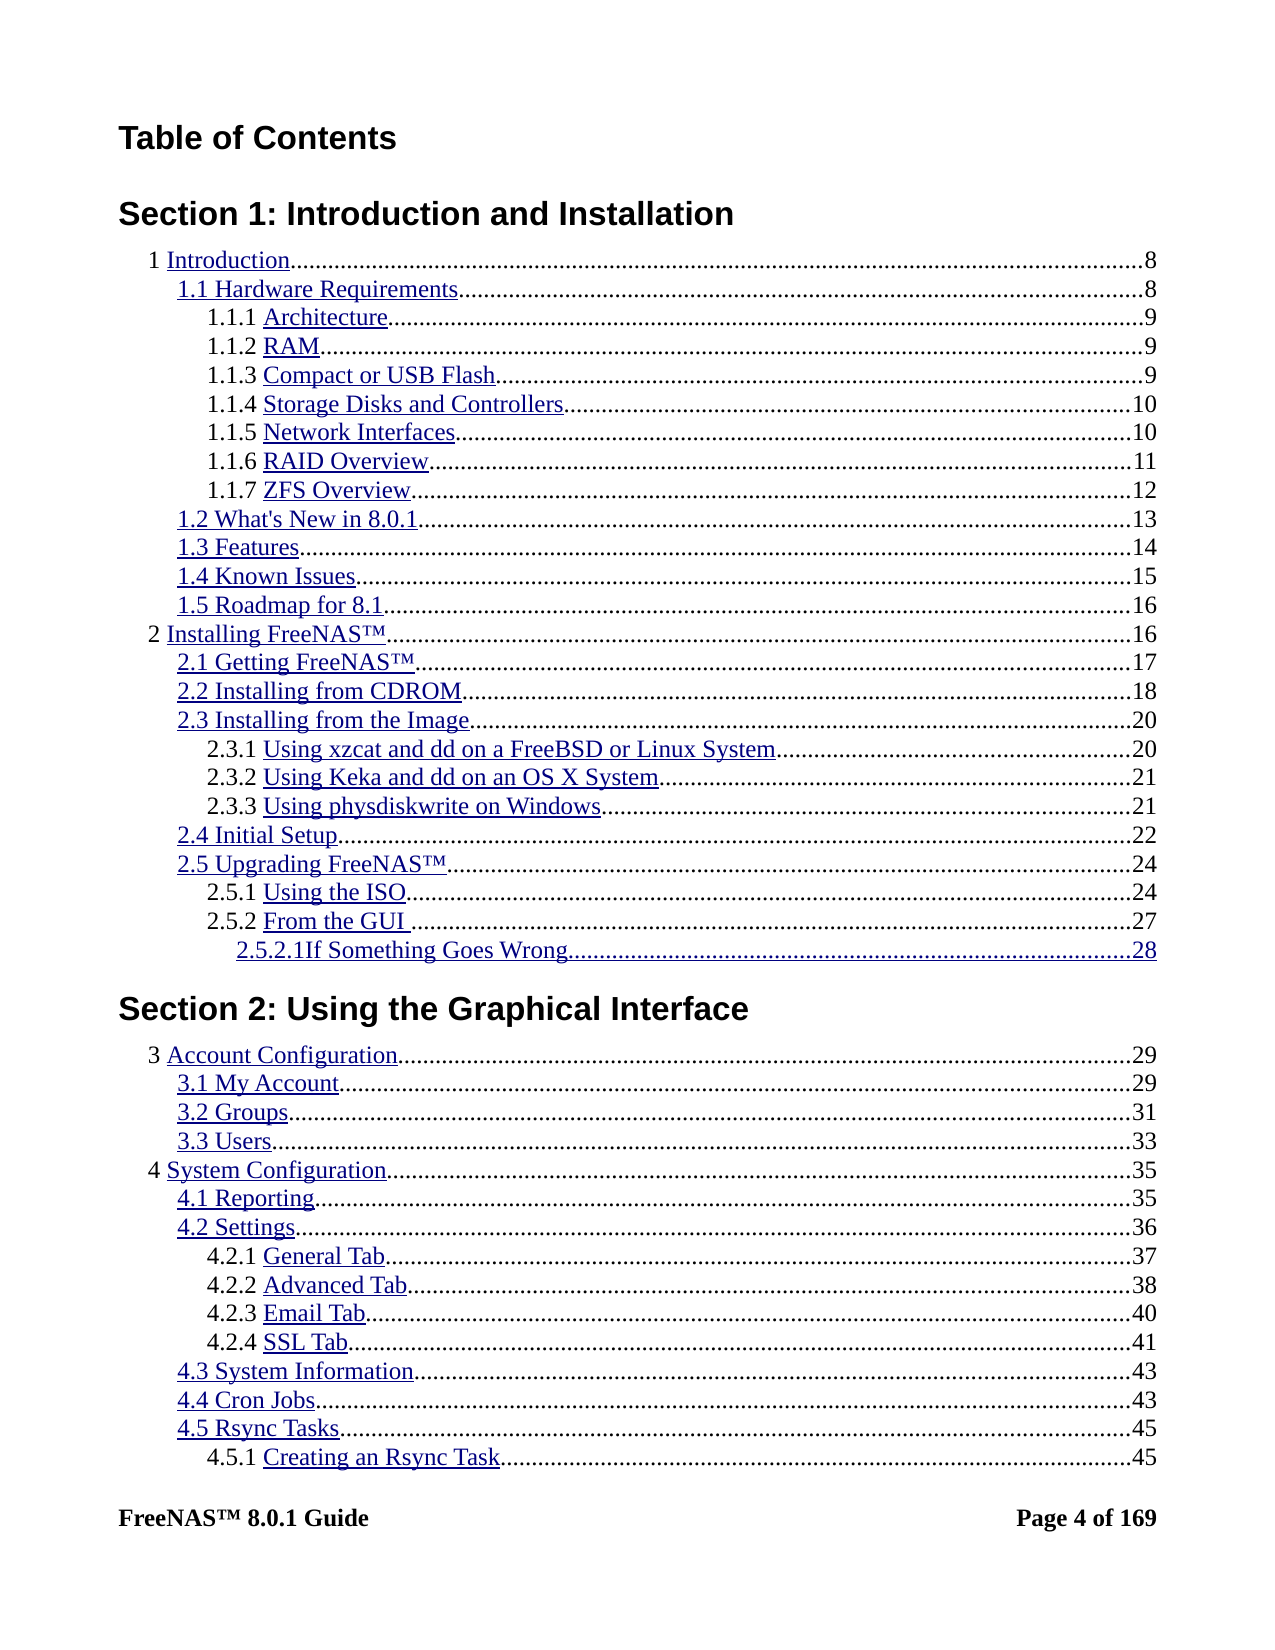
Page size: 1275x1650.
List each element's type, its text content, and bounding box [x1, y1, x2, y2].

subtitle 2.1 Getting FreeNAS™ 17 [177, 647, 1157, 676]
text 1.1.6 RAID Overview 11 [207, 446, 1157, 475]
subtitle 2.5 Upgrading FreeNAS™ 24 [177, 849, 1157, 877]
text 1.1.2 RAM 9 [207, 331, 1157, 360]
text 2.5.2 From the GUI 27 [207, 906, 1157, 935]
text 4.2.3 Email Tab 40 [207, 1298, 1157, 1327]
text 4.2.2 Advanced Tab 38 [207, 1270, 1157, 1298]
text 2.3.1 Using xzcat and dd on a FreeBSD or Linux System 20 [207, 734, 1157, 762]
text 2.5.1 Using the ISO 24 [207, 877, 1157, 906]
subtitle 1.1 Hardware Requirements 8 [177, 274, 1157, 302]
text 4.2.4 SSL Tab 41 [207, 1327, 1157, 1356]
subtitle 4.2 Settings 36 [177, 1212, 1157, 1241]
subtitle 2.2 Installing from CDROM 18 [177, 676, 1157, 705]
subtitle 1.3 Features 14 [177, 532, 1157, 561]
text 4 System Configuration 35 [148, 1155, 1157, 1183]
text 1.1.3 Compact or USB Flash 9 [207, 360, 1157, 389]
text 1.1.1 Architecture 9 [207, 302, 1157, 331]
text 4.2.1 General Tab 37 [207, 1241, 1157, 1270]
text 3 Account Configuration 29 [148, 1040, 1157, 1068]
subtitle Section 2: Using the Graphical Interface [118, 989, 1157, 1027]
text 4.5.1 Creating an Rsync Task 45 [207, 1442, 1157, 1471]
text 2.3.2 Using Keka and dd on an OS X System 21 [207, 762, 1157, 791]
subtitle 3.3 Users 33 [177, 1126, 1157, 1155]
text 1.1.7 ZFS Overview 12 [207, 475, 1157, 504]
subtitle 4.3 System Information 43 [177, 1356, 1157, 1385]
subtitle 1.5 Roadmap for 8.1 16 [177, 590, 1157, 619]
text 2.3.3 Using physdiskwrite on Windows 21 [207, 791, 1157, 820]
subtitle 4.5 Rsync Tasks 45 [177, 1413, 1157, 1442]
text 2 Installing FreeNAS™ 16 [148, 619, 1157, 647]
subtitle 1.2 What's New in 8.0.1 13 [177, 504, 1157, 532]
subtitle 1.4 Known Issues 15 [177, 561, 1157, 590]
subtitle Section 1: Introduction and Installation [118, 194, 1157, 232]
subtitle 2.4 Initial Setup 22 [177, 820, 1157, 849]
subtitle 3.1 My Account 29 [177, 1068, 1157, 1097]
subtitle 4.1 Reporting 35 [177, 1183, 1157, 1212]
subtitle 4.4 Cron Jobs 43 [177, 1385, 1157, 1413]
text 1.1.5 Network Interfaces 10 [207, 417, 1157, 446]
subtitle 2.3 Installing from the Image 20 [177, 705, 1157, 734]
text 1.1.4 Storage Disks and Controllers 10 [207, 389, 1157, 417]
subtitle Table of Contents [118, 118, 1157, 157]
subtitle 3.2 Groups 31 [177, 1097, 1157, 1126]
text 2.5.2.1If Something Goes Wrong 28 [236, 935, 1157, 960]
text 1 Introduction 8 [148, 245, 1157, 274]
